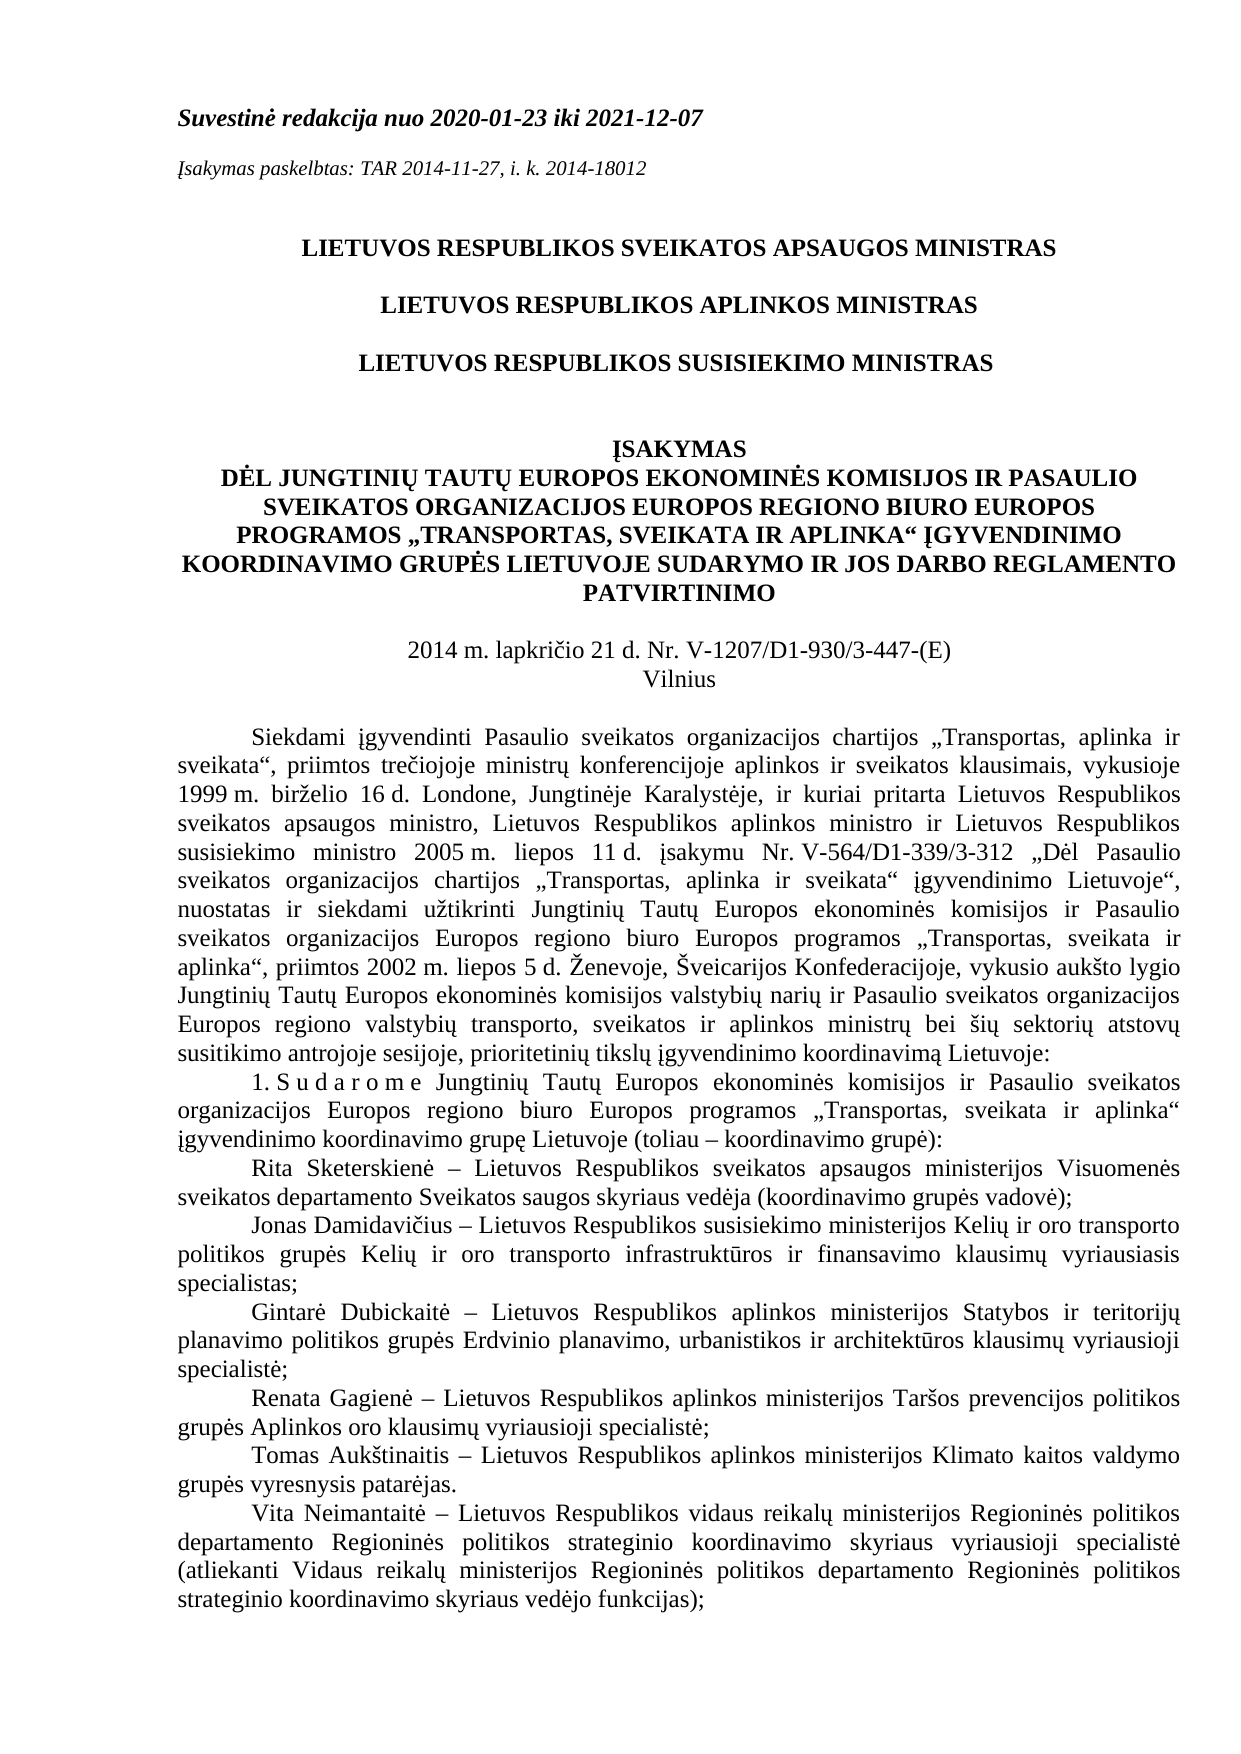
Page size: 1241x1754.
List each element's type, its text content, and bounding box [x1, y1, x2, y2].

text DĖL JUNGTINIŲ TAUTŲ EUROPOS EKONOMINĖS KOMISIJOS IR PASAULIO SVEIKATOS ORGANIZACIJOS EUROPOS REGIONO BIURO EUROPOS PROGRAMOS „TRANSPORTAS, SVEIKATA IR APLINKA“ ĮGYVENDINIMO KOORDINAVIMO GRUPĖS LIETUVOJE SUDARYMO IR JOS DARBO REGLAMENTO PATVIRTINIMO [177, 463, 1181, 607]
text 1. S u d a r o m e Jungtinių Tautų Europos ekonominės komisijos ir Pasaulio sveikatos organizacijos Europos regiono biuro Europos programos „Transportas, sveikata ir aplinka“ įgyvendinimo koordinavimo grupę Lietuvoje (toliau – koordinavimo grupė): [177, 1067, 1181, 1153]
text LIETUVOS RESPUBLIKOS SVEIKATOS APSAUGOS MINISTRAS [177, 233, 1181, 262]
text Vilnius [177, 664, 1181, 693]
text 2014 m. lapkričio 21 d. Nr. V-1207/D1-930/3-447-(E) [177, 636, 1181, 664]
text ĮSAKYMAS [177, 434, 1181, 463]
text Vita Neimantaitė – Lietuvos Respublikos vidaus reikalų ministerijos Regioninės politikos departamento Regioninės politikos strateginio koordinavimo skyriaus vyriausioji specialistė (atliekanti Vidaus reikalų ministerijos Regioninės politikos departamento Regioninės politikos strateginio koordinavimo skyriaus vedėjo funkcijas); [177, 1498, 1181, 1613]
text Suvestinė redakcija nuo 2020-01-23 iki 2021-12-07 [177, 103, 1181, 132]
text Siekdami įgyvendinti Pasaulio sveikatos organizacijos chartijos „Transportas, aplinka ir sveikata“, priimtos trečiojoje ministrų konferencijoje aplinkos ir sveikatos klausimais, vykusioje 1999 m. birželio 16 d. Londone, Jungtinėje Karalystėje, ir kuriai pritarta Lietuvos Respublikos sveikatos apsaugos ministro, Lietuvos Respublikos aplinkos ministro ir Lietuvos Respublikos susisiekimo ministro 2005 m. liepos 11 d. įsakymu Nr. V-564/D1-339/3-312 „Dėl Pasaulio sveikatos organizacijos chartijos „Transportas, aplinka ir sveikata“ įgyvendinimo Lietuvoje“, nuostatas ir siekdami užtikrinti Jungtinių Tautų Europos ekonominės komisijos ir Pasaulio sveikatos organizacijos Europos regiono biuro Europos programos „Transportas, sveikata ir aplinka“, priimtos 2002 m. liepos 5 d. Ženevoje, Šveicarijos Konfederacijoje, vykusio aukšto lygio Jungtinių Tautų Europos ekonominės komisijos valstybių narių ir Pasaulio sveikatos organizacijos Europos regiono valstybių transporto, sveikatos ir aplinkos ministrų bei šių sektorių atstovų susitikimo antrojoje sesijoje, prioritetinių tikslų įgyvendinimo koordinavimą Lietuvoje: [177, 722, 1181, 1067]
text Renata Gagienė – Lietuvos Respublikos aplinkos ministerijos Taršos prevencijos politikos grupės Aplinkos oro klausimų vyriausioji specialistė; [177, 1383, 1181, 1441]
text Įsakymas paskelbtas: TAR 2014-11-27, i. k. 2014-18012 [177, 156, 1181, 180]
text LIETUVOS RESPUBLIKOS SUSISIEKIMO MINISTRAS [177, 348, 1181, 377]
text Gintarė Dubickaitė – Lietuvos Respublikos aplinkos ministerijos Statybos ir teritorijų planavimo politikos grupės Erdvinio planavimo, urbanistikos ir architektūros klausimų vyriausioji specialistė; [177, 1297, 1181, 1383]
text LIETUVOS RESPUBLIKOS APLINKOS MINISTRAS [177, 291, 1181, 319]
text Tomas Aukštinaitis – Lietuvos Respublikos aplinkos ministerijos Klimato kaitos valdymo grupės vyresnysis patarėjas. [177, 1441, 1181, 1498]
text Rita Sketerskienė – Lietuvos Respublikos sveikatos apsaugos ministerijos Visuomenės sveikatos departamento Sveikatos saugos skyriaus vedėja (koordinavimo grupės vadovė); [177, 1153, 1181, 1211]
text Jonas Damidavičius – Lietuvos Respublikos susisiekimo ministerijos Kelių ir oro transporto politikos grupės Kelių ir oro transporto infrastruktūros ir finansavimo klausimų vyriausiasis specialistas; [177, 1211, 1181, 1297]
